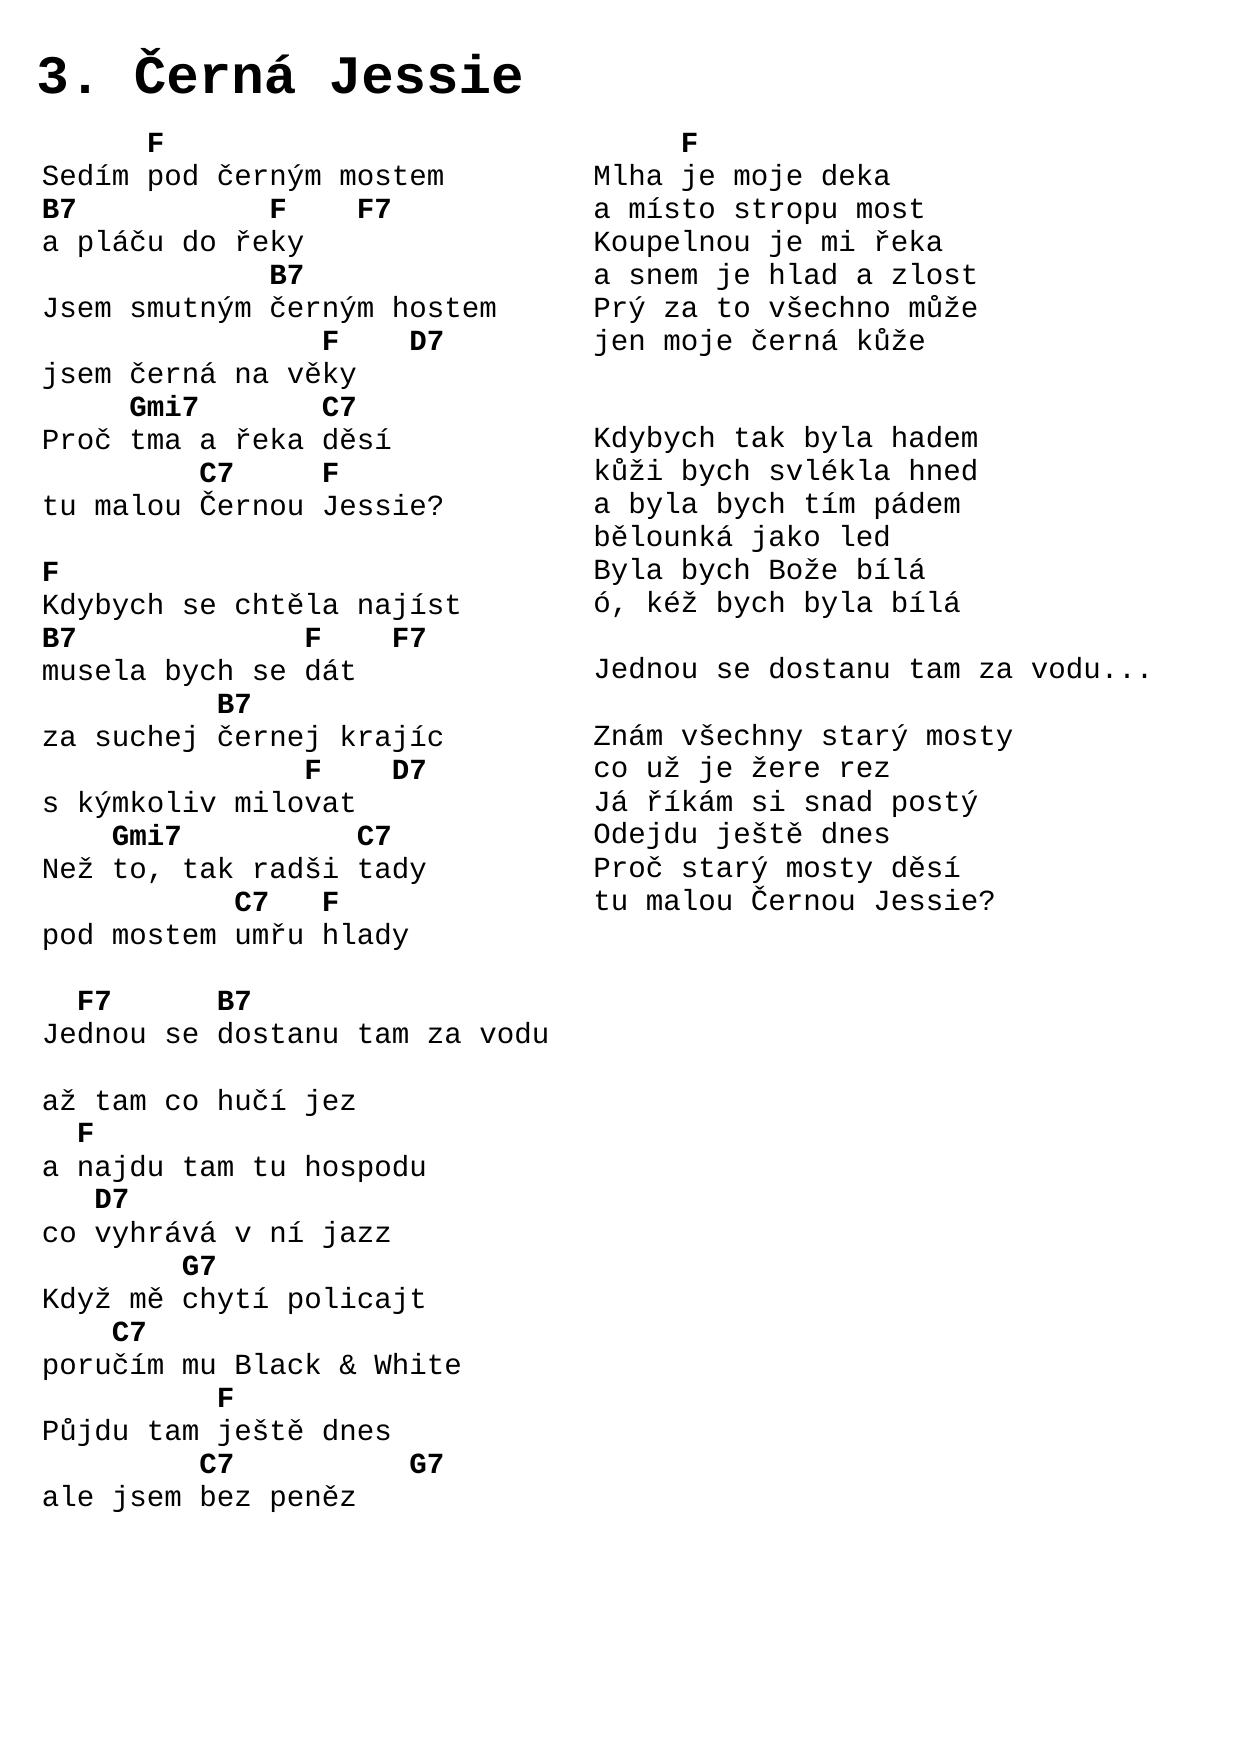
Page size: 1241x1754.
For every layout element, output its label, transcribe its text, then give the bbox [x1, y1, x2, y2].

table_header F Mlha je moje deka a místo stropu most Koupelnou je mi řeka a snem je hlad a zlost Prý za to všechno může jen moje černá kůže Kdybych tak byla hadem kůži bych svlékla hned a byla bych tím pádem bělounká jako led Byla bych Bože bílá ó, kéž bych byla bílá Jednou se dostanu tam za vodu... Znám všechny starý mosty co už je žere rez Já říkám si snad postý Odejdu ještě dnes Proč starý mosty děsí tu malou Černou Jessie? [588, 122, 1184, 1550]
text 3. Černá Jessie [36, 48, 1184, 110]
table_header F Sedím pod černým mostem B7 F F7 a pláču do řeky B7 Jsem smutným černým hostem F D7 jsem černá na věky Gmi7 C7 Proč tma a řeka děsí C7 F tu malou Černou Jessie? F Kdybych se chtěla najíst B7 F F7 musela bych se dát B7 za suchej černej krajíc F D7 s kýmkoliv milovat Gmi7 C7 Než to, tak radši tady C7 F pod mostem umřu hlady F7 B7 Jednou se dostanu tam za vodu až tam co hučí jez F a najdu tam tu hospodu D7 co vyhrává v ní jazz G7 Když mě chytí policajt C7 poručím mu Black & White F Půjdu tam ještě dnes C7 G7 ale jsem bez peněz [36, 122, 587, 1550]
